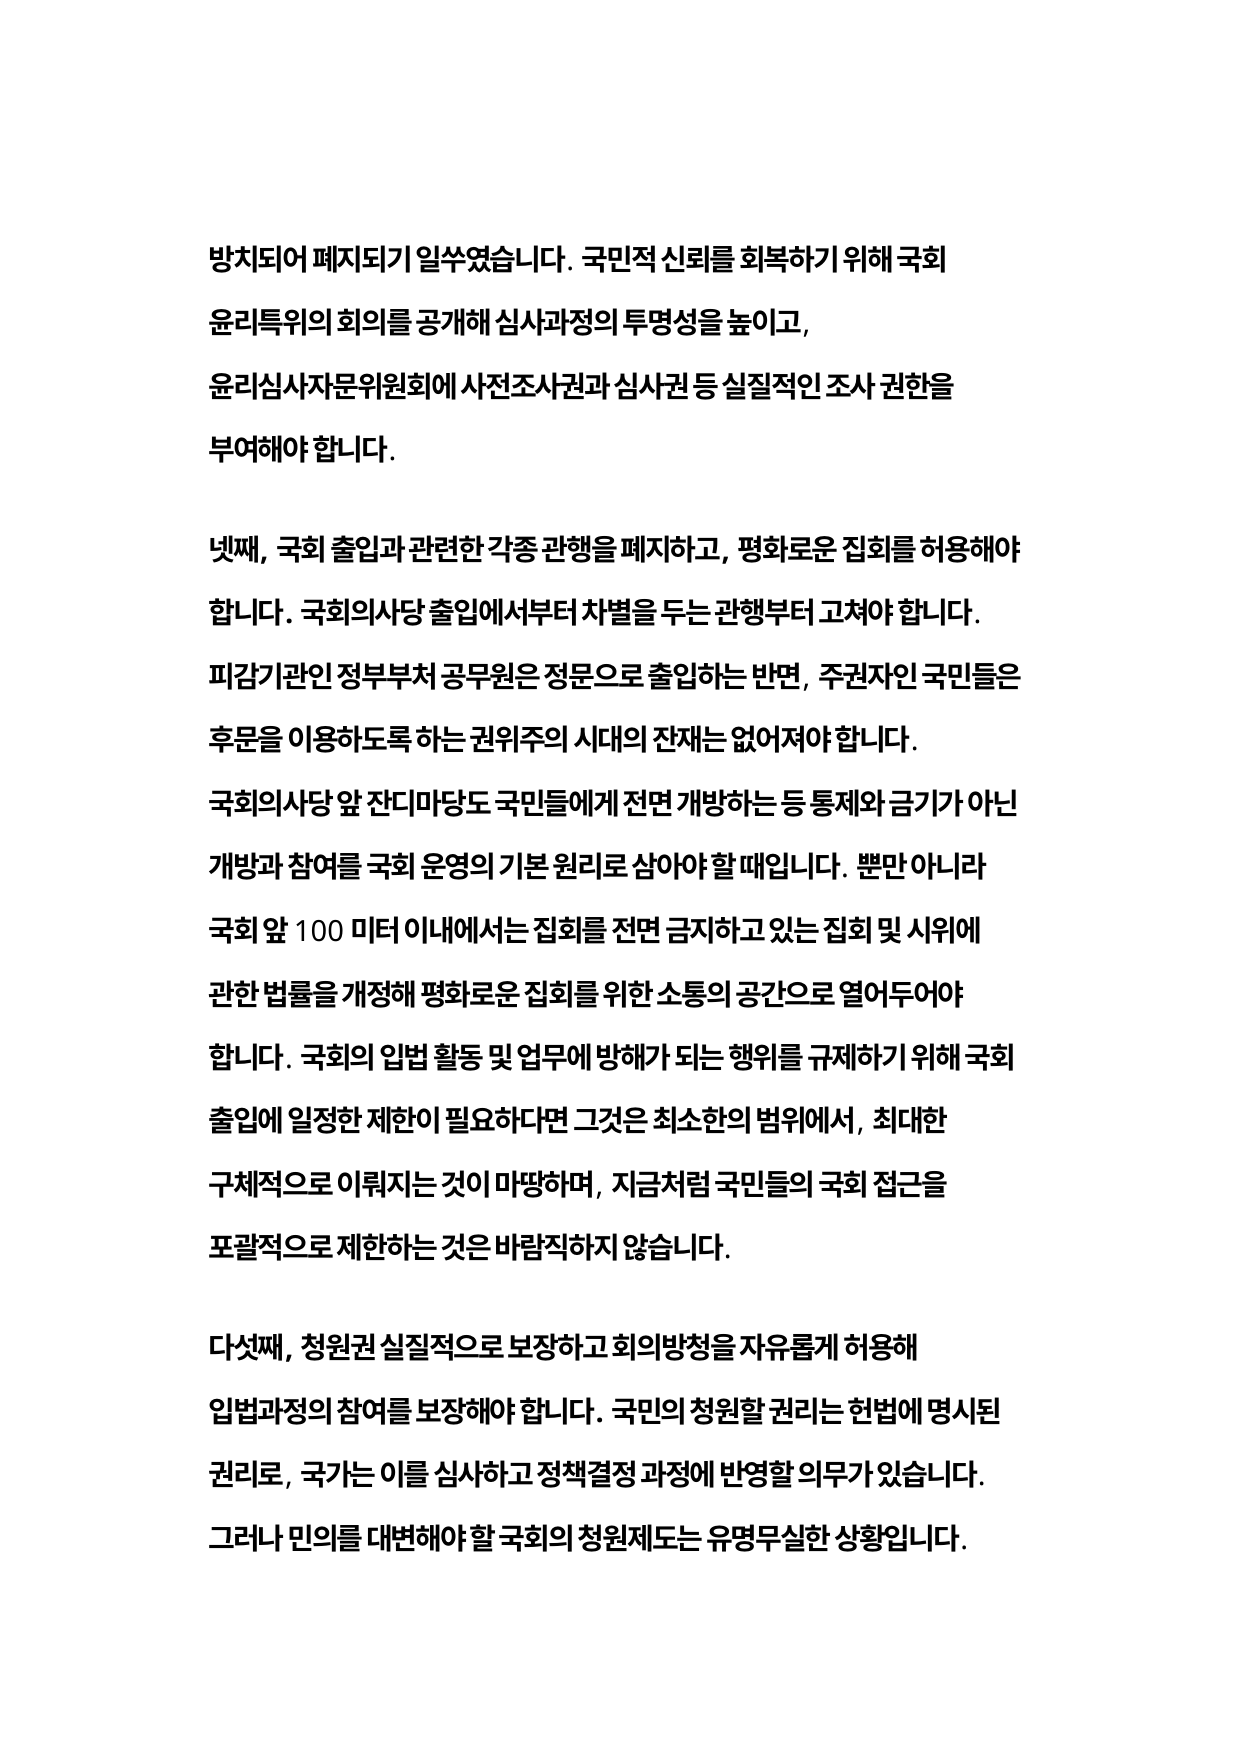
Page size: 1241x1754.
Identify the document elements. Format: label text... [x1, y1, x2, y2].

text 넷째, 국회 출입과 관련한 각종 관행을 폐지하고, 평화로운 집회를 허용해야 합니다. 국회의사당 출입에서부터 차별을 두는 관행부터 고쳐야 합니다. 피감기관인 정부부처 공무원은 정문으로 출입하는 반면, 주권자인 국민들은 후문을 이용하도록 하는 권위주의 시대의 잔재는 없어져야 합니다. 국회의사당 앞 잔디마당도 국민들에게 전면 개방하는 등 통제와 금기가 아닌 개방과 참여를 국회 운영의 기본 원리로 삼아야 할 때입니다. 뿐만 아니라 국회 앞 100미터 이내에서는 집회를 전면 금지하고 있는 집회 및 시위에 관한 법률을 개정해 평화로운 집회를 위한 소통의 공간으로 열어두어야 합니다. 국회의 입법 활동 및 업무에 방해가 되는 행위를 규제하기 위해 국회 출입에 일정한 제한이 필요하다면 그것은 최소한의 범위에서, 최대한 구체적으로 이뤄지는 것이 마땅하며, 지금처럼 국민들의 국회 접근을 포괄적으로 제한하는 것은 바람직하지 않습니다. [208, 526, 1031, 1267]
text 다섯째, 청원권 실질적으로 보장하고 회의방청을 자유롭게 허용해 입법과정의 참여를 보장해야 합니다. 국민의 청원할 권리는 헌법에 명시된 권리로, 국가는 이를 심사하고 정책결정 과정에 반영할 의무가 있습니다. 그러나 민의를 대변해야 할 국회의 청원제도는 유명무실한 상황입니다. [208, 1325, 1031, 1558]
text 방치되어 폐지되기 일쑤였습니다. 국민적 신뢰를 회복하기 위해 국회 윤리특위의 회의를 공개해 심사과정의 투명성을 높이고, 윤리심사자문위원회에 사전조사권과 심사권 등 실질적인 조사 권한을 부여해야 합니다. [208, 236, 1031, 469]
